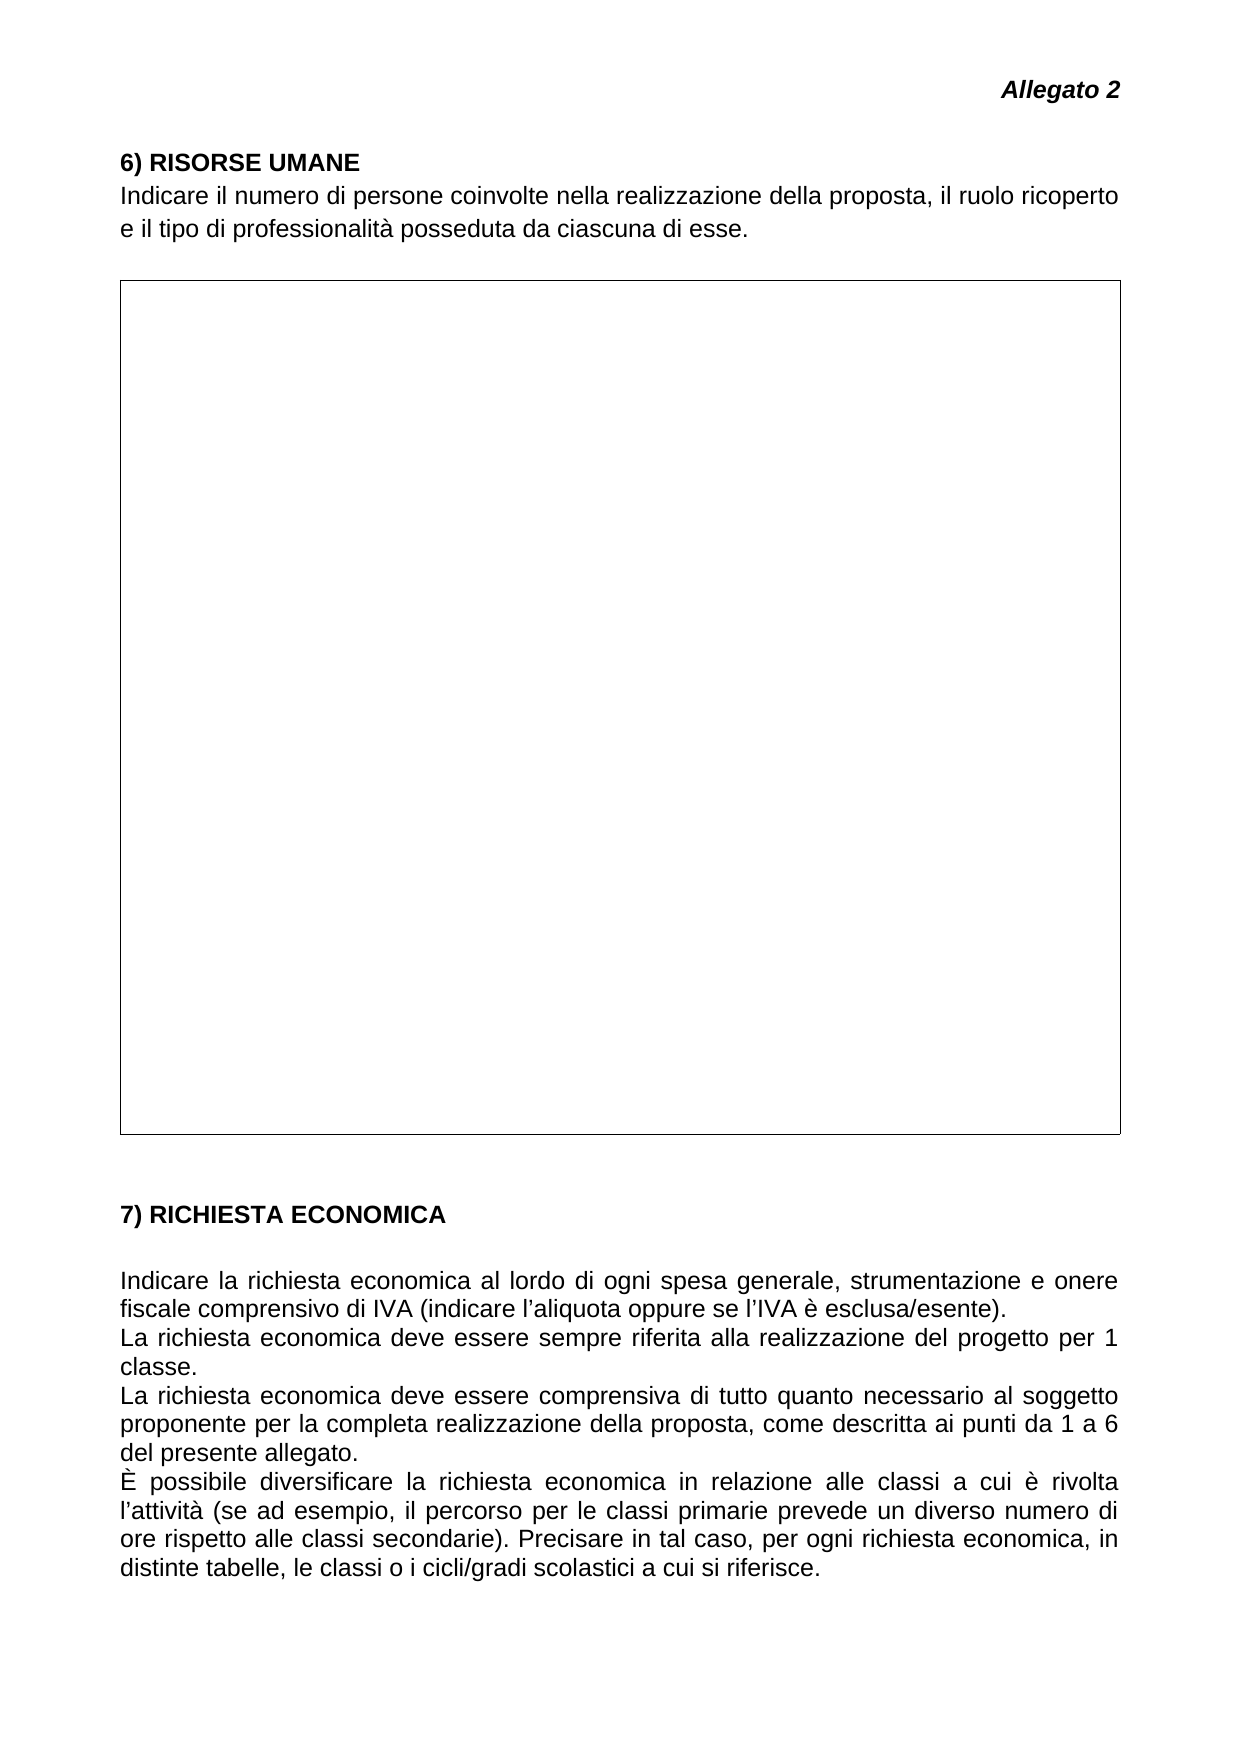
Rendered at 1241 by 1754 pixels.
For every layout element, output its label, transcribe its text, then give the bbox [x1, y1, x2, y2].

text La richiesta economica deve essere sempre riferita alla realizzazione del progetto per 1 classe. [120, 1323, 1120, 1381]
table_header [121, 281, 1120, 1133]
text 6) RISORSE UMANE [120, 148, 1120, 176]
text Indicare la richiesta economica al lordo di ogni spesa generale, strumentazione e onere fiscale comprensivo di IVA (indicare l’aliquota oppure se l’IVA è esclusa/esente). [120, 1266, 1120, 1323]
text È possibile diversificare la richiesta economica in relazione alle classi a cui è rivolta l’attività (se ad esempio, il percorso per le classi primarie prevede un diverso numero di ore rispetto alle classi secondarie). Precisare in tal caso, per ogni richiesta economica, in distinte tabelle, le classi o i cicli/gradi scolastici a cui si riferisce. [120, 1467, 1120, 1582]
text Indicare il numero di persone coinvolte nella realizzazione della proposta, il ruolo ricoperto e il tipo di professionalità posseduta da ciascuna di esse. [120, 181, 1120, 242]
text 7) RICHIESTA ECONOMICA [120, 1199, 1120, 1228]
text La richiesta economica deve essere comprensiva di tutto quanto necessario al soggetto proponente per la completa realizzazione della proposta, come descritta ai punti da 1 a 6 del presente allegato. [120, 1381, 1120, 1467]
